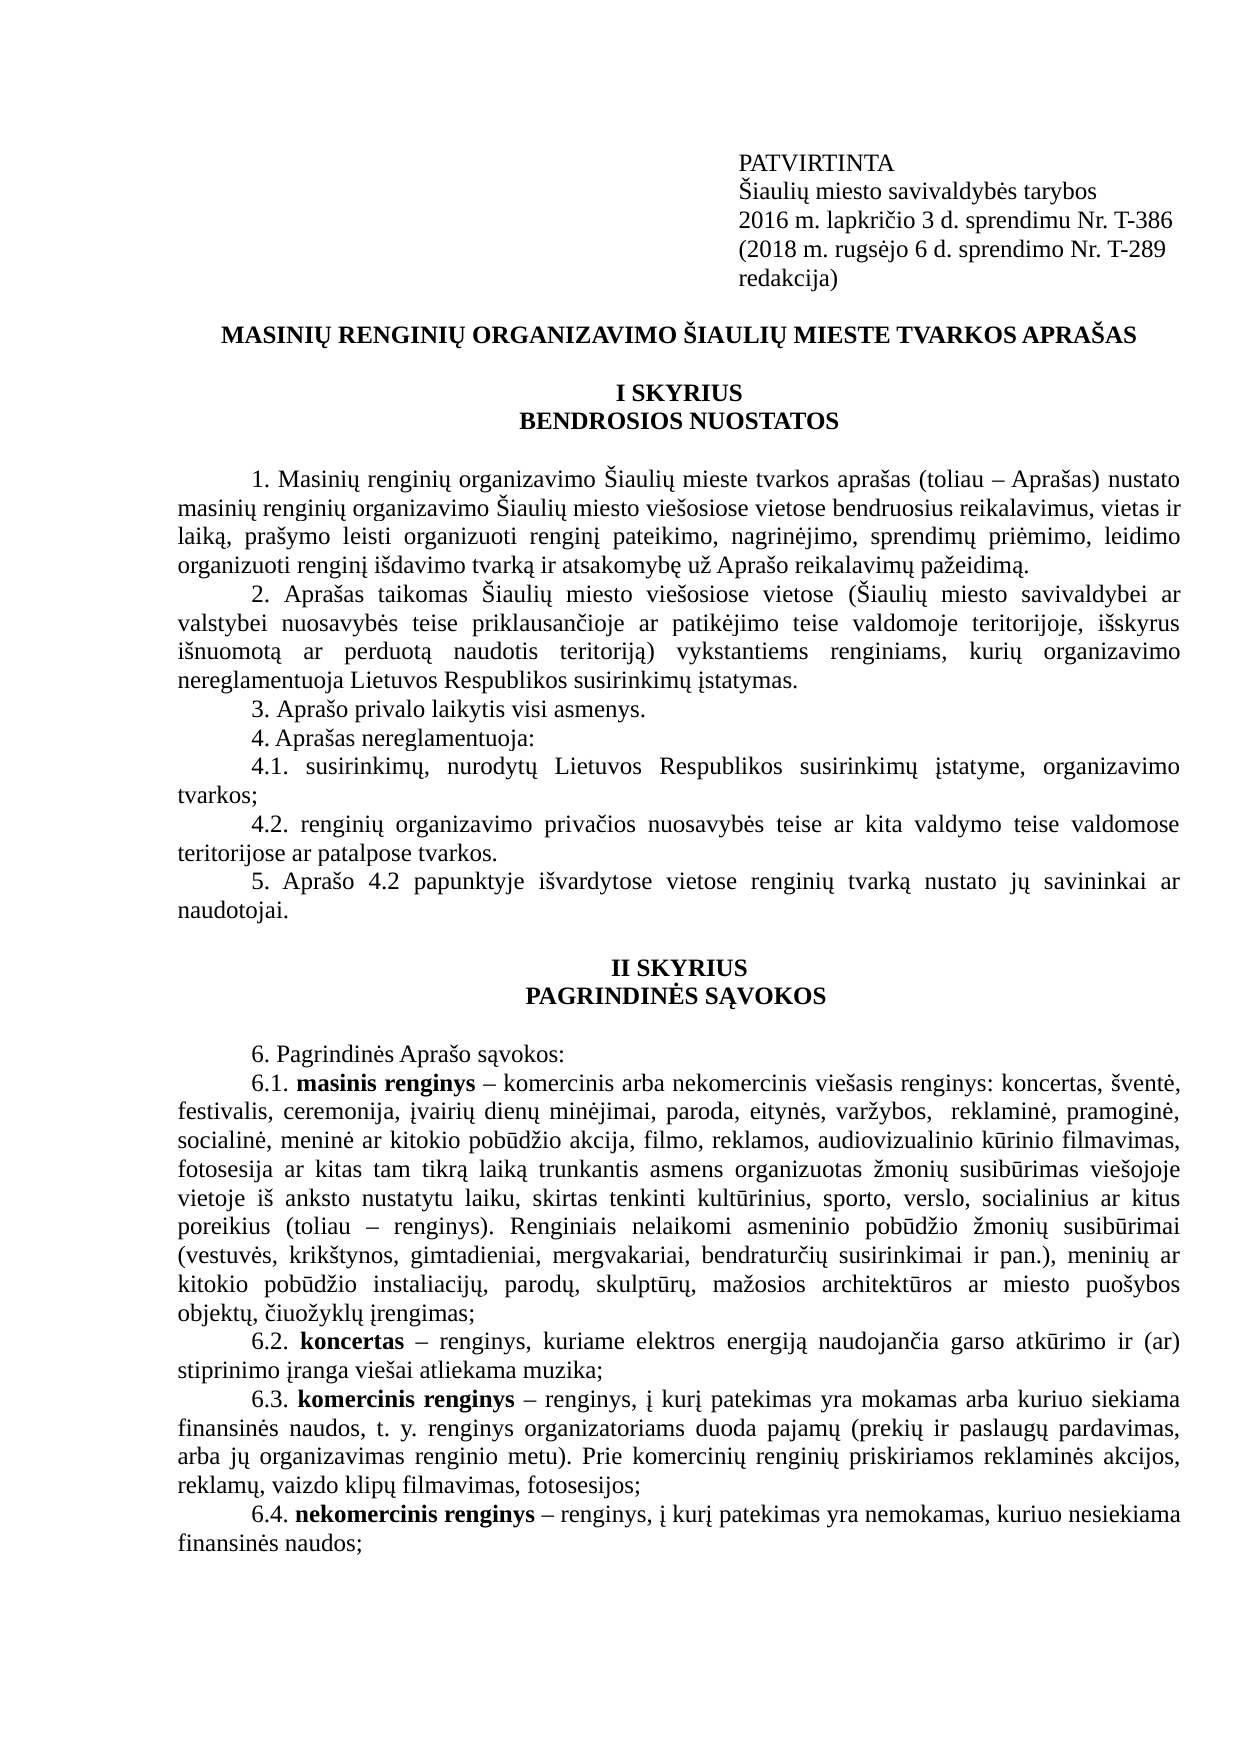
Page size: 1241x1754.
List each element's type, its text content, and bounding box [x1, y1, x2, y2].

text 4.2. renginių organizavimo privačios nuosavybės teise ar kita valdymo teise valdomose teritorijose ar patalpose tvarkos. [177, 809, 1181, 866]
text 5. Aprašo 4.2 papunktyje išvardytose vietose renginių tvarką nustato jų savininkai ar naudotojai. [177, 866, 1181, 924]
text 4. Aprašas nereglamentuoja: [177, 723, 1181, 751]
text BENDROSIOS NUOSTATOS [177, 406, 1181, 435]
text PATVIRTINTA [738, 148, 1181, 176]
text 2. Aprašas taikomas Šiaulių miesto viešosiose vietose (Šiaulių miesto savivaldybei ar valstybei nuosavybės teise priklausančioje ar patikėjimo teise valdomoje teritorijoje, išskyrus išnuomotą ar perduotą naudotis teritoriją) vykstantiems renginiams, kurių organizavimo nereglamentuoja Lietuvos Respublikos susirinkimų įstatymas. [177, 579, 1181, 694]
text 6.1. masinis renginys – komercinis arba nekomercinis viešasis renginys: koncertas, šventė, festivalis, ceremonija, įvairių dienų minėjimai, paroda, eitynės, varžybos, reklaminė, pramoginė, socialinė, meninė ar kitokio pobūdžio akcija, filmo, reklamos, audiovizualinio kūrinio filmavimas, fotosesija ar kitas tam tikrą laiką trunkantis asmens organizuotas žmonių susibūrimas viešojoje vietoje iš anksto nustatytu laiku, skirtas tenkinti kultūrinius, sporto, verslo, socialinius ar kitus poreikius (toliau – renginys). Renginiais nelaikomi asmeninio pobūdžio žmonių susibūrimai (vestuvės, krikštynos, gimtadieniai, mergvakariai, bendraturčių susirinkimai ir pan.), meninių ar kitokio pobūdžio instaliacijų, parodų, skulptūrų, mažosios architektūros ar miesto puošybos objektų, čiuožyklų įrengimas; [177, 1068, 1181, 1326]
text 6.2. koncertas – renginys, kuriame elektros energiją naudojančia garso atkūrimo ir (ar) stiprinimo įranga viešai atliekama muzika; [177, 1326, 1181, 1384]
text Šiaulių miesto savivaldybės tarybos [738, 176, 1181, 205]
text (2018 m. rugsėjo 6 d. sprendimo Nr. T-289 redakcija) [738, 234, 1181, 291]
text II SKYRIUS [177, 953, 1181, 981]
text 6.4. nekomercinis renginys – renginys, į kurį patekimas yra nemokamas, kuriuo nesiekiama finansinės naudos; [177, 1499, 1181, 1556]
text 3. Aprašo privalo laikytis visi asmenys. [177, 694, 1181, 723]
text 1. Masinių renginių organizavimo Šiaulių mieste tvarkos aprašas (toliau – Aprašas) nustato masinių renginių organizavimo Šiaulių miesto viešosiose vietose bendruosius reikalavimus, vietas ir laiką, prašymo leisti organizuoti renginį pateikimo, nagrinėjimo, sprendimų priėmimo, leidimo organizuoti renginį išdavimo tvarką ir atsakomybę už Aprašo reikalavimų pažeidimą. [177, 464, 1181, 579]
text 6.3. komercinis renginys – renginys, į kurį patekimas yra mokamas arba kuriuo siekiama finansinės naudos, t. y. renginys organizatoriams duoda pajamų (prekių ir paslaugų pardavimas, arba jų organizavimas renginio metu). Prie komercinių renginių priskiriamos reklaminės akcijos, reklamų, vaizdo klipų filmavimas, fotosesijos; [177, 1384, 1181, 1499]
text 4.1. susirinkimų, nurodytų Lietuvos Respublikos susirinkimų įstatyme, organizavimo tvarkos; [177, 751, 1181, 809]
text 2016 m. lapkričio 3 d. sprendimu Nr. T-386 [738, 205, 1181, 234]
text PAGRINDINĖS SĄVOKOS [177, 981, 1181, 1010]
text MASINIŲ RENGINIŲ ORGANIZAVIMO ŠIAULIŲ MIESTE TVARKOS APRAŠAS [177, 320, 1181, 349]
text 6. Pagrindinės Aprašo sąvokos: [177, 1039, 1181, 1068]
text I SKYRIUS [177, 378, 1181, 406]
